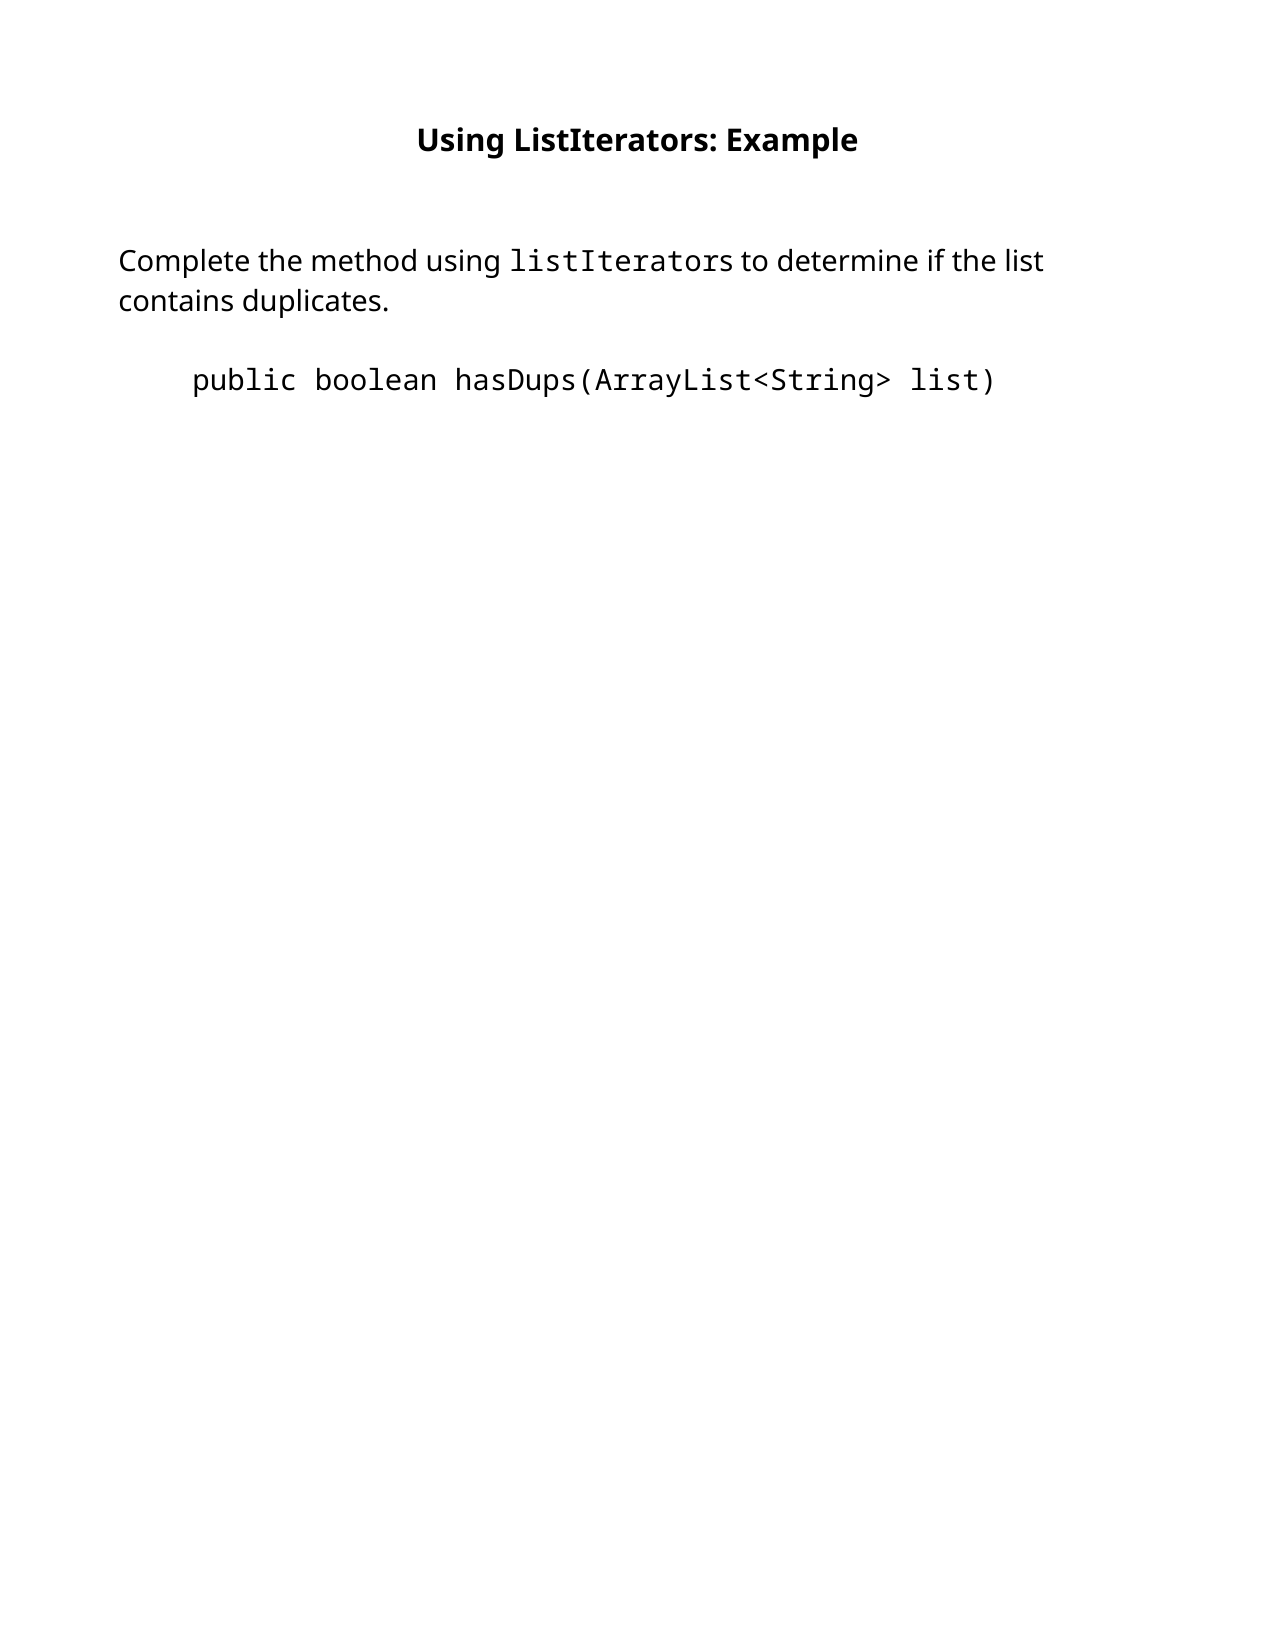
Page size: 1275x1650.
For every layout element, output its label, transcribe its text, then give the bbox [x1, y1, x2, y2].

subtitle Using ListIterators: Example [118, 118, 1157, 161]
text public boolean hasDups(ArrayList<String> list) [118, 319, 1157, 399]
text Complete the method using listIterators to determine if the list contains duplicates. [118, 240, 1157, 319]
